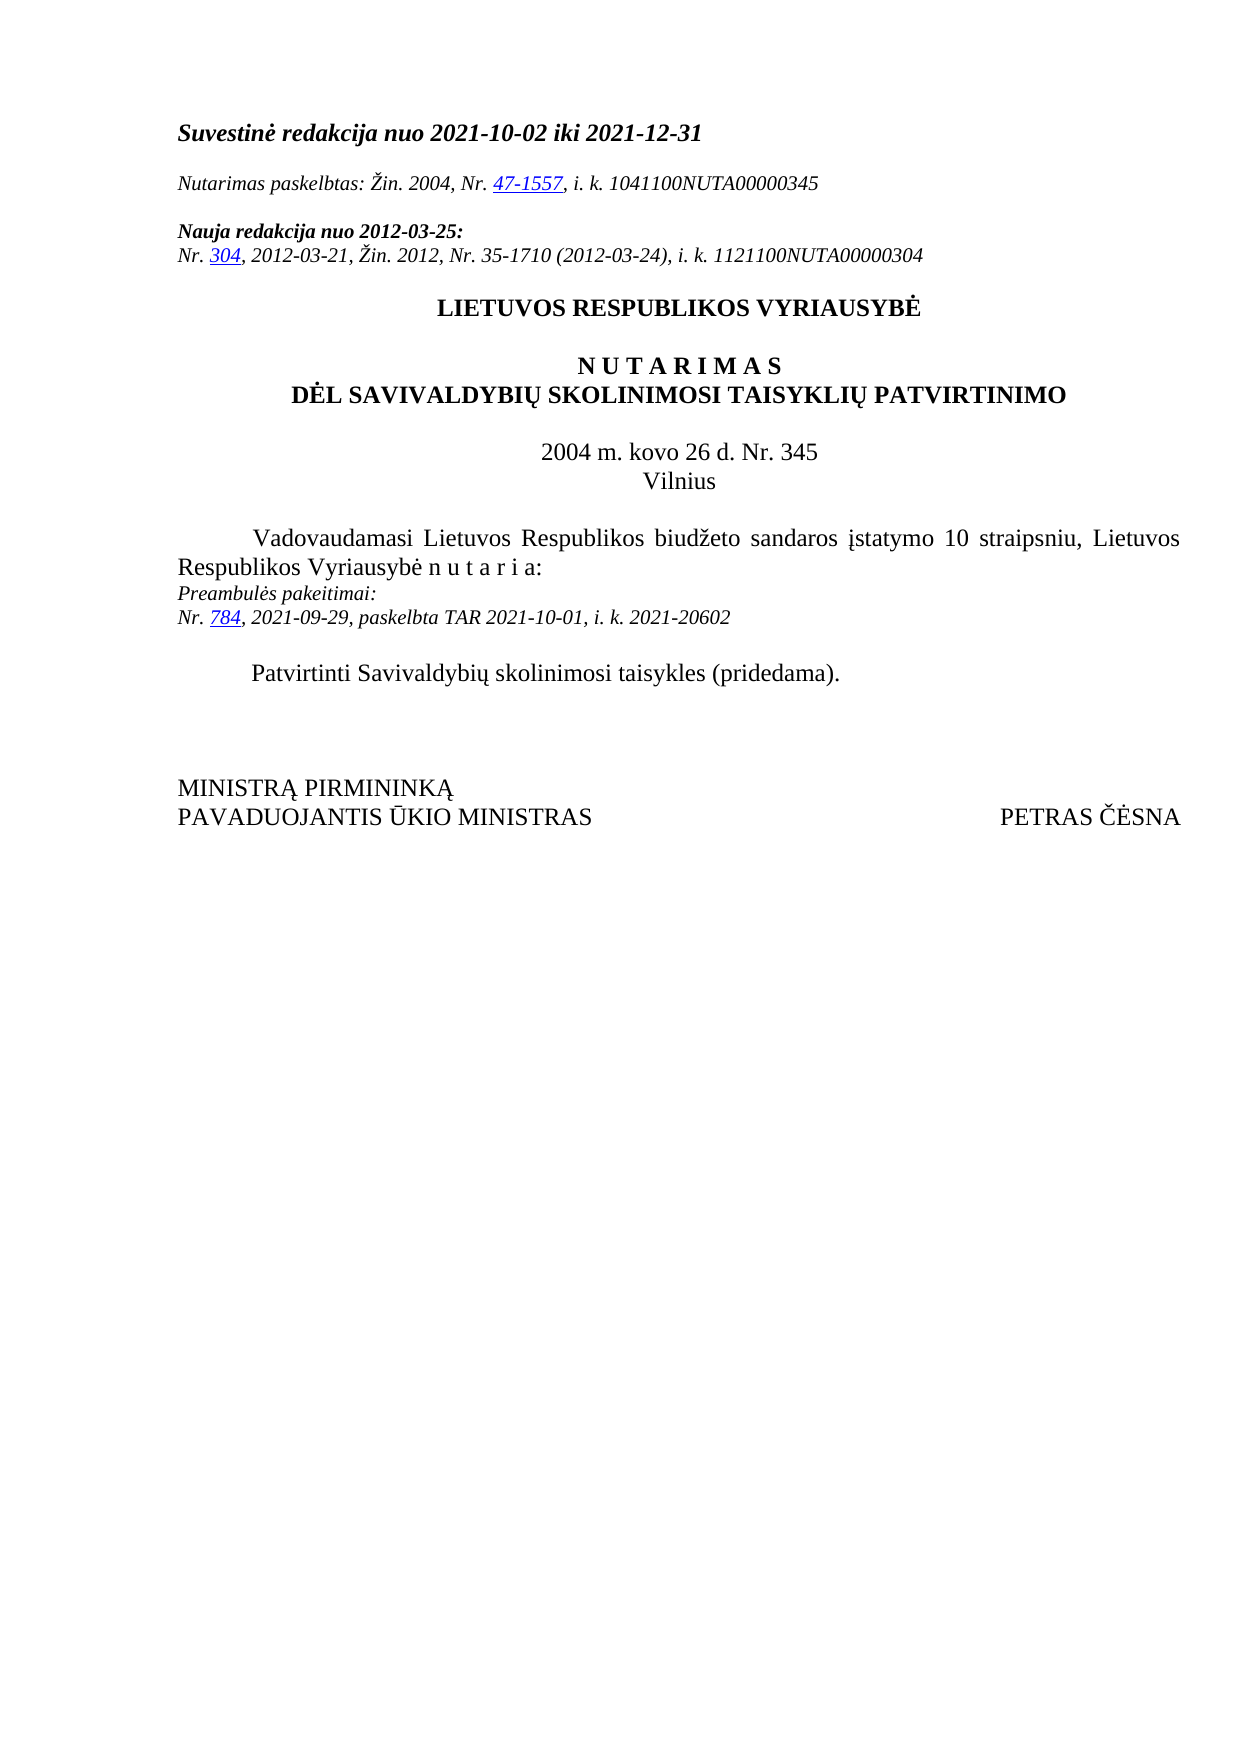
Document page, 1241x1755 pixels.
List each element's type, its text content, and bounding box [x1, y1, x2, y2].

text Vadovaudamasi Lietuvos Respublikos biudžeto sandaros įstatymo 10 straipsniu, Lietuvos Respublikos Vyriausybė n u t a r i a: [177, 523, 1181, 581]
text Nutarimas paskelbtas: Žin. 2004, Nr. 47-1557, i. k. 1041100NUTA00000345 [177, 171, 1181, 195]
text DĖL SAVIVALDYBIŲ SKOLINIMOSI TAISYKLIŲ PATVIRTINIMO [177, 380, 1181, 408]
text Nauja redakcija nuo 2012-03-25: [177, 219, 1181, 243]
text MINISTRĄ PIRMININKĄ [177, 773, 1181, 802]
text NUTARIMAS [177, 351, 1181, 380]
text Nr. 784, 2021-09-29, paskelbta TAR 2021-10-01, i. k. 2021-20602 [177, 605, 1181, 629]
text 2004 m. kovo 26 d. Nr. 345 [177, 437, 1181, 466]
text Preambulės pakeitimai: [177, 581, 1181, 605]
text Nr. 304, 2012-03-21, Žin. 2012, Nr. 35-1710 (2012-03-24), i. k. 1121100NUTA00000304 [177, 243, 1181, 267]
text Patvirtinti Savivaldybių skolinimosi taisykles (pridedama). [177, 658, 1181, 687]
text PAVADUOJANTIS ŪKIO MINISTRAS PETRAS ČĖSNA [177, 802, 1181, 830]
text LIETUVOS RESPUBLIKOS VYRIAUSYBĖ [177, 293, 1181, 322]
text Vilnius [177, 466, 1181, 495]
text Suvestinė redakcija nuo 2021-10-02 iki 2021-12-31 [177, 118, 1181, 147]
